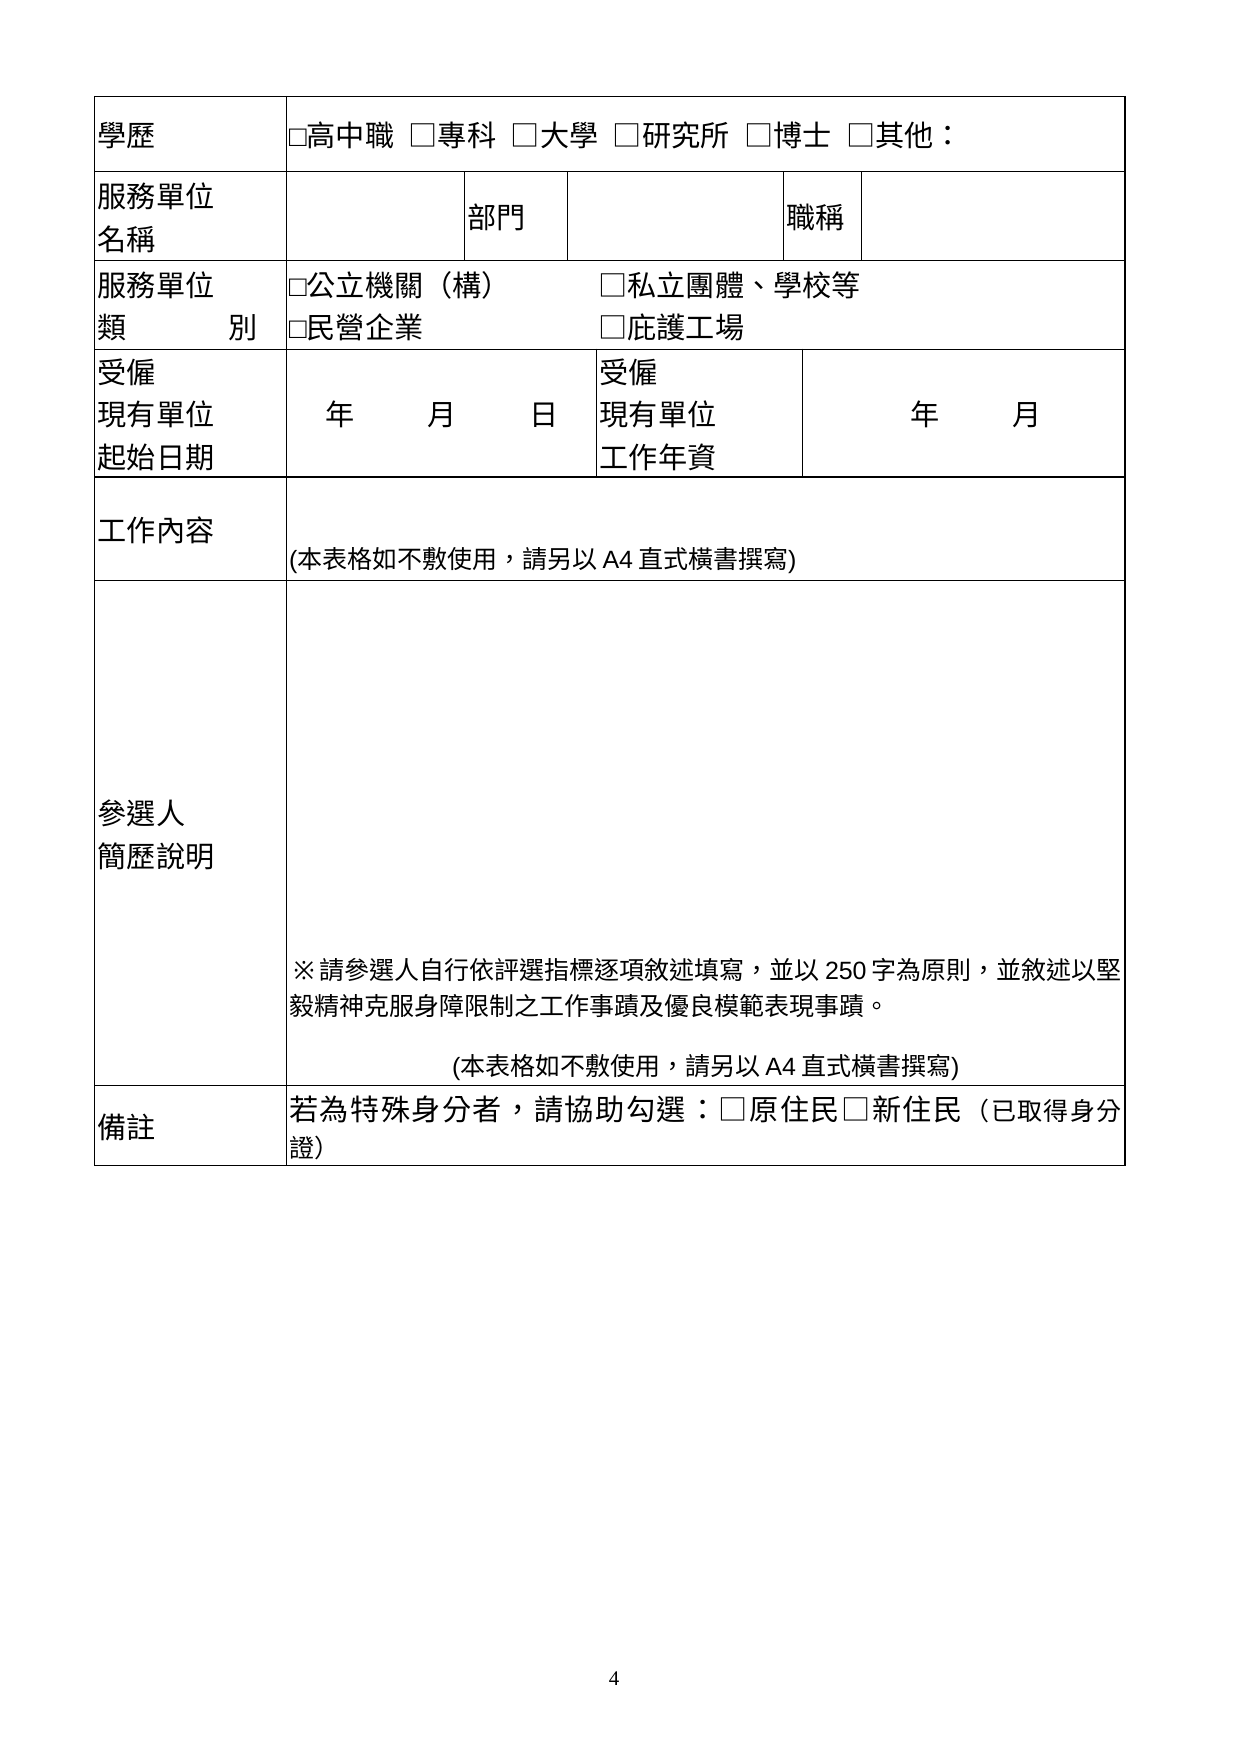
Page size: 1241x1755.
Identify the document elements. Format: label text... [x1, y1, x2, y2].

table_cell 年 月 日 [287, 350, 596, 476]
table_cell 年 月 [803, 350, 1124, 476]
table_cell 服務單位 類 別 [95, 261, 286, 348]
table_cell [862, 172, 1124, 260]
table_cell 受僱 現有單位 起始日期 [95, 350, 286, 476]
table_cell [287, 172, 464, 260]
table_cell 若為特殊身分者，請協助勾選：□原住民□新住民（已取得身分證） [287, 1086, 1124, 1165]
table_cell 備註 [95, 1086, 286, 1165]
table_cell (本表格如不敷使用，請另以A4直式橫書撰寫) [287, 478, 1124, 580]
table_cell 服務單位 名稱 [95, 172, 286, 260]
table_cell ※請參選人自行依評選指標逐項敘述填寫，並以250字為原則，並敘述以堅毅精神克服身障限制之工作事蹟及優良模範表現事蹟。 (本表格如不敷使用，請另以A4直式橫書撰寫) [287, 581, 1124, 1085]
table_cell 學歷 [95, 97, 286, 171]
table_cell □高中職 □專科 □大學 □研究所 □博士 □其他： [287, 97, 1124, 171]
table_cell [568, 172, 783, 260]
table_cell 工作內容 [95, 478, 286, 580]
table_cell 受僱 現有單位 工作年資 [597, 350, 802, 476]
table_cell □公立機關（構） □私立團體、學校等 □民營企業 □庇護工場 [287, 261, 1124, 348]
table_cell 職稱 [784, 172, 861, 260]
table_cell 參選人 簡歷說明 [95, 581, 286, 1085]
table_cell 部門 [465, 172, 567, 260]
